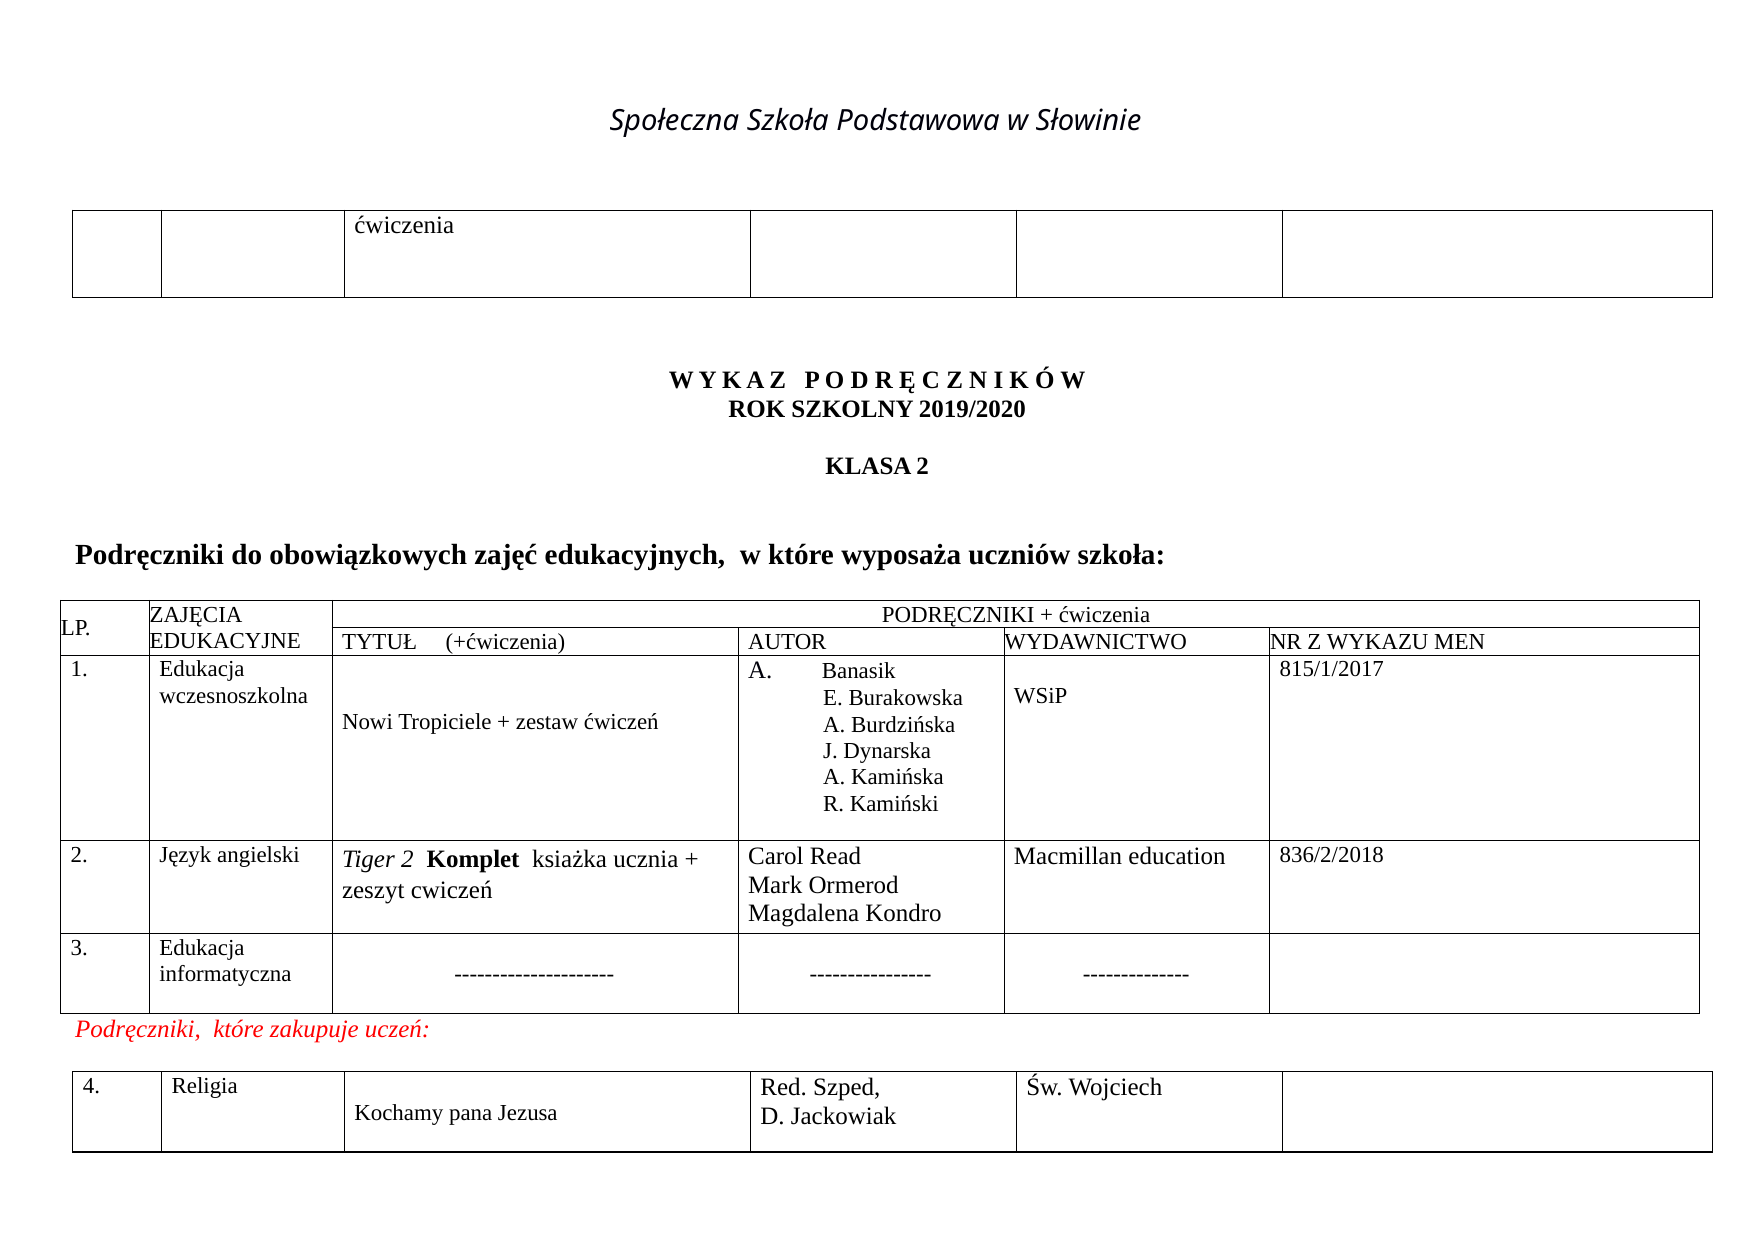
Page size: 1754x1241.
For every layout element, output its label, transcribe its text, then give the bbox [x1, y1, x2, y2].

table_cell Edukacja informatyczna [150, 934, 332, 1013]
table_cell Banasik E. Burakowska A. Burdzińska J. Dynarska A. Kamińska R. Kamiński [739, 656, 1004, 840]
table_header ZAJĘCIA EDUKACYJNE [150, 601, 332, 654]
table_header [1283, 211, 1712, 297]
table_cell TYTUŁ (+ćwiczenia) [333, 628, 738, 654]
table_cell --------------------- [333, 934, 738, 1013]
table_cell WSiP [1005, 656, 1269, 840]
text W Y K A Z P O D R Ę C Z N I K Ó W [75, 365, 1679, 394]
table_cell -------------- [1005, 934, 1269, 1013]
table_cell AUTOR [739, 628, 1004, 654]
table_header [1017, 211, 1282, 297]
table_header 4. [73, 1072, 161, 1151]
table_header LP. [61, 601, 149, 654]
table_cell [1270, 934, 1699, 1013]
table_cell Język angielski [150, 841, 332, 933]
table_cell Nowi Tropiciele + zestaw ćwiczeń [333, 656, 738, 840]
table_cell 836/2/2018 [1270, 841, 1699, 933]
table_header Kochamy pana Jezusa [345, 1072, 750, 1151]
table_header [73, 211, 161, 297]
table_header Św. Wojciech [1017, 1072, 1282, 1151]
table_cell Macmillan education [1005, 841, 1269, 933]
text ROK SZKOLNY 2019/2020 [75, 394, 1679, 422]
table_cell 3. [61, 934, 149, 1013]
table_header [162, 211, 344, 297]
table_header [1283, 1072, 1712, 1151]
text Podręczniki, które zakupuje uczeń: [75, 1014, 1679, 1042]
table_cell Edukacja wczesnoszkolna [150, 656, 332, 840]
text Podręczniki do obowiązkowych zajęć edukacyjnych, w które wyposaża uczniów szkoła: [75, 537, 1679, 571]
table_header [751, 211, 1016, 297]
table_cell Carol Read Mark Ormerod Magdalena Kondro [739, 841, 1004, 933]
table_cell 2. [61, 841, 149, 933]
table_header Red. Szped, D. Jackowiak [751, 1072, 1016, 1151]
table_cell Tiger 2 Komplet ksiażka ucznia + zeszyt cwiczeń [333, 841, 738, 933]
table_cell 1. [61, 656, 149, 840]
table_cell NR Z WYKAZU MEN [1270, 628, 1699, 654]
table_header ćwiczenia [345, 211, 750, 297]
table_cell 815/1/2017 [1270, 656, 1699, 840]
table_cell WYDAWNICTWO [1005, 628, 1269, 654]
table_header PODRĘCZNIKI + ćwiczenia [333, 601, 1699, 627]
text KLASA 2 [75, 451, 1679, 480]
table_cell ---------------- [739, 934, 1004, 1013]
table_header Religia [162, 1072, 344, 1151]
